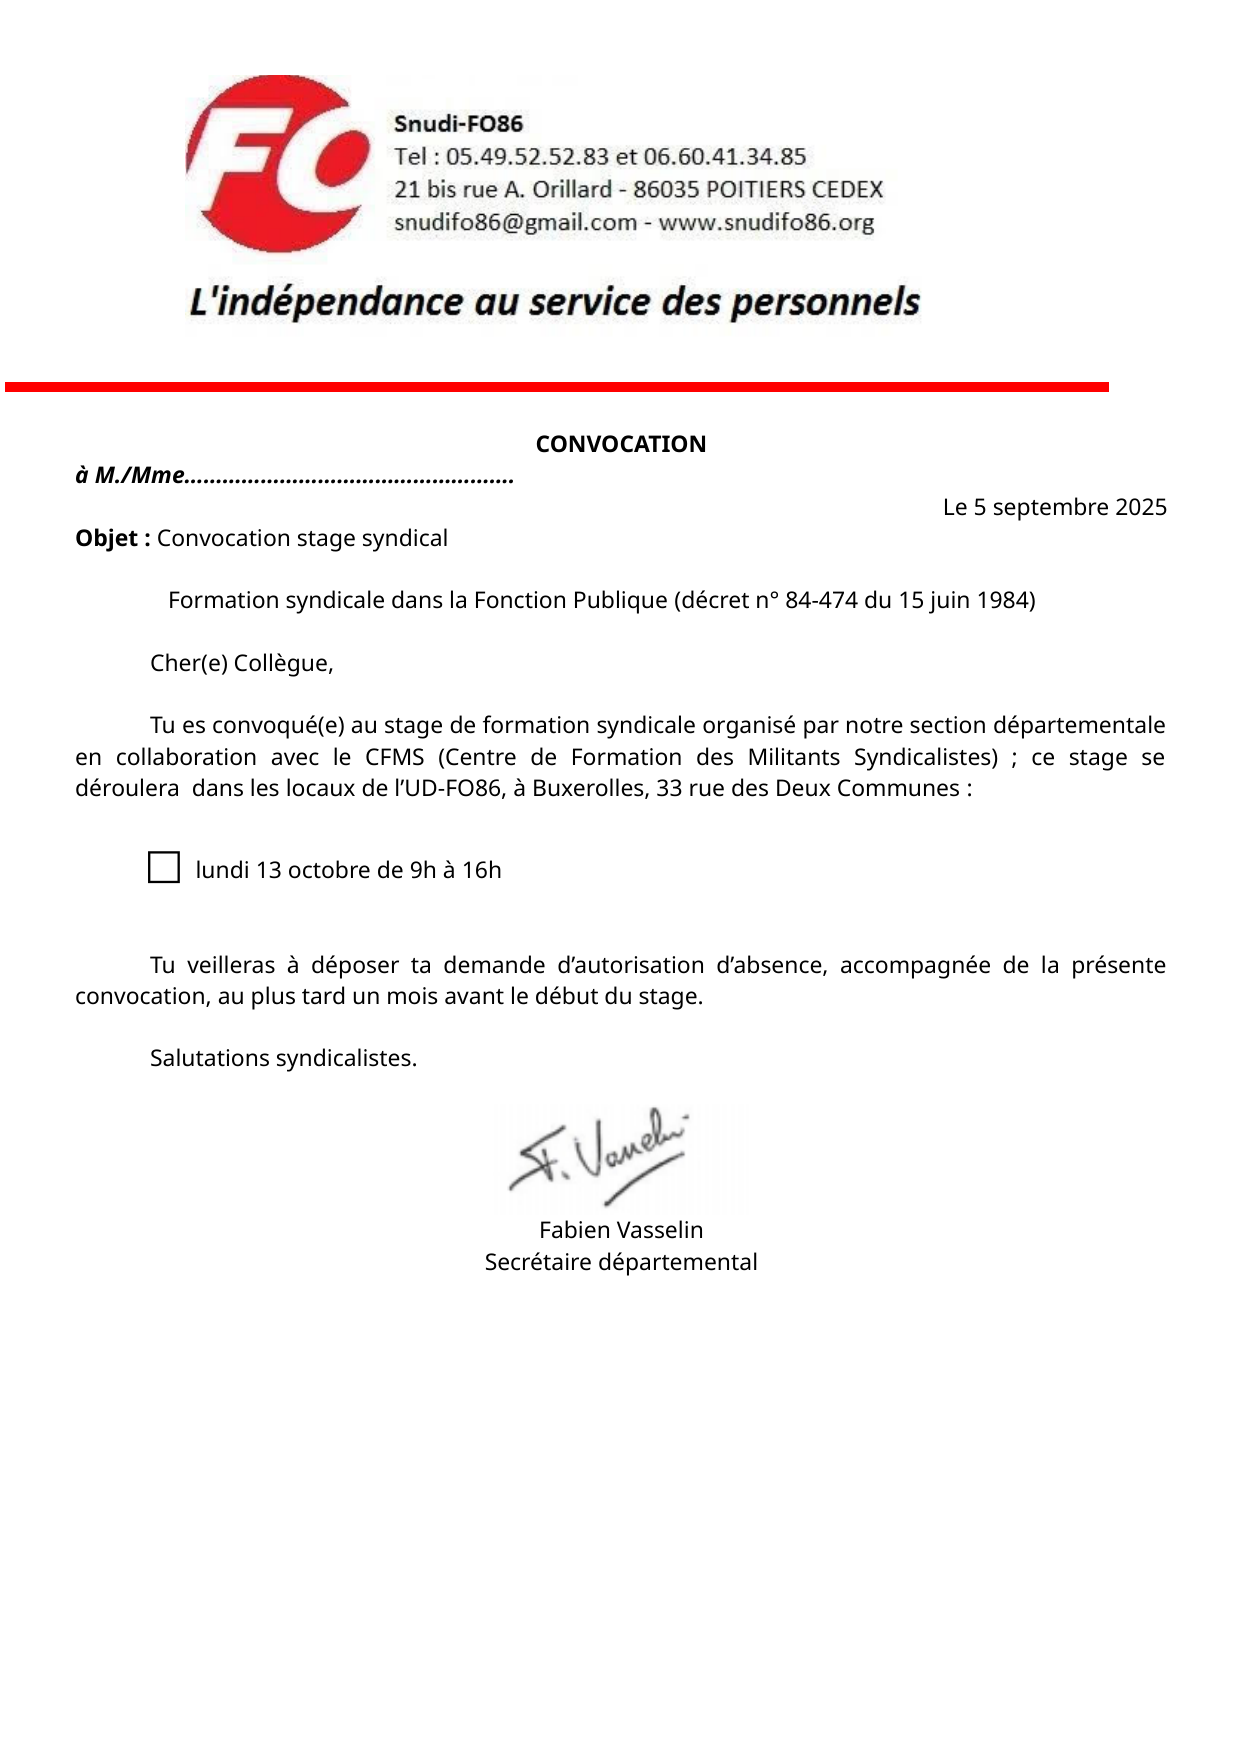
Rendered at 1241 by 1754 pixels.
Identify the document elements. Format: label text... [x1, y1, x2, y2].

text Cher(e) Collègue, [75, 647, 1168, 678]
text Objet : Convocation stage syndical [75, 522, 1168, 553]
text à M./Mme……………………………………………. [75, 459, 1168, 491]
text Le 5 septembre 2025 [75, 491, 1168, 522]
text Secrétaire départemental [75, 1246, 1168, 1277]
text Tu veilleras à déposer ta demande d’autorisation d’absence, accompagnée de la présente convocation, au plus tard un mois avant le début du stage. [75, 948, 1168, 1011]
picture [493, 1104, 750, 1215]
text □ lundi 13 octobre de 9h à 16h [75, 834, 1168, 891]
text Formation syndicale dans la Fonction Publique (décret n° 84-474 du 15 juin 1984) [150, 584, 1168, 616]
text Tu es convoqué(e) au stage de formation syndicale organisé par notre section départementale en collaboration avec le CFMS (Centre de Formation des Militants Syndicalistes) ; ce stage se déroulera dans les locaux de l’UD-FO86, à Buxerolles, 33 rue des Deux Communes : [75, 709, 1168, 803]
text Fabien Vasselin [75, 1214, 1168, 1246]
text Salutations syndicalistes. [75, 1042, 1168, 1073]
text CONVOCATION [75, 428, 1168, 459]
picture [185, 75, 1130, 351]
